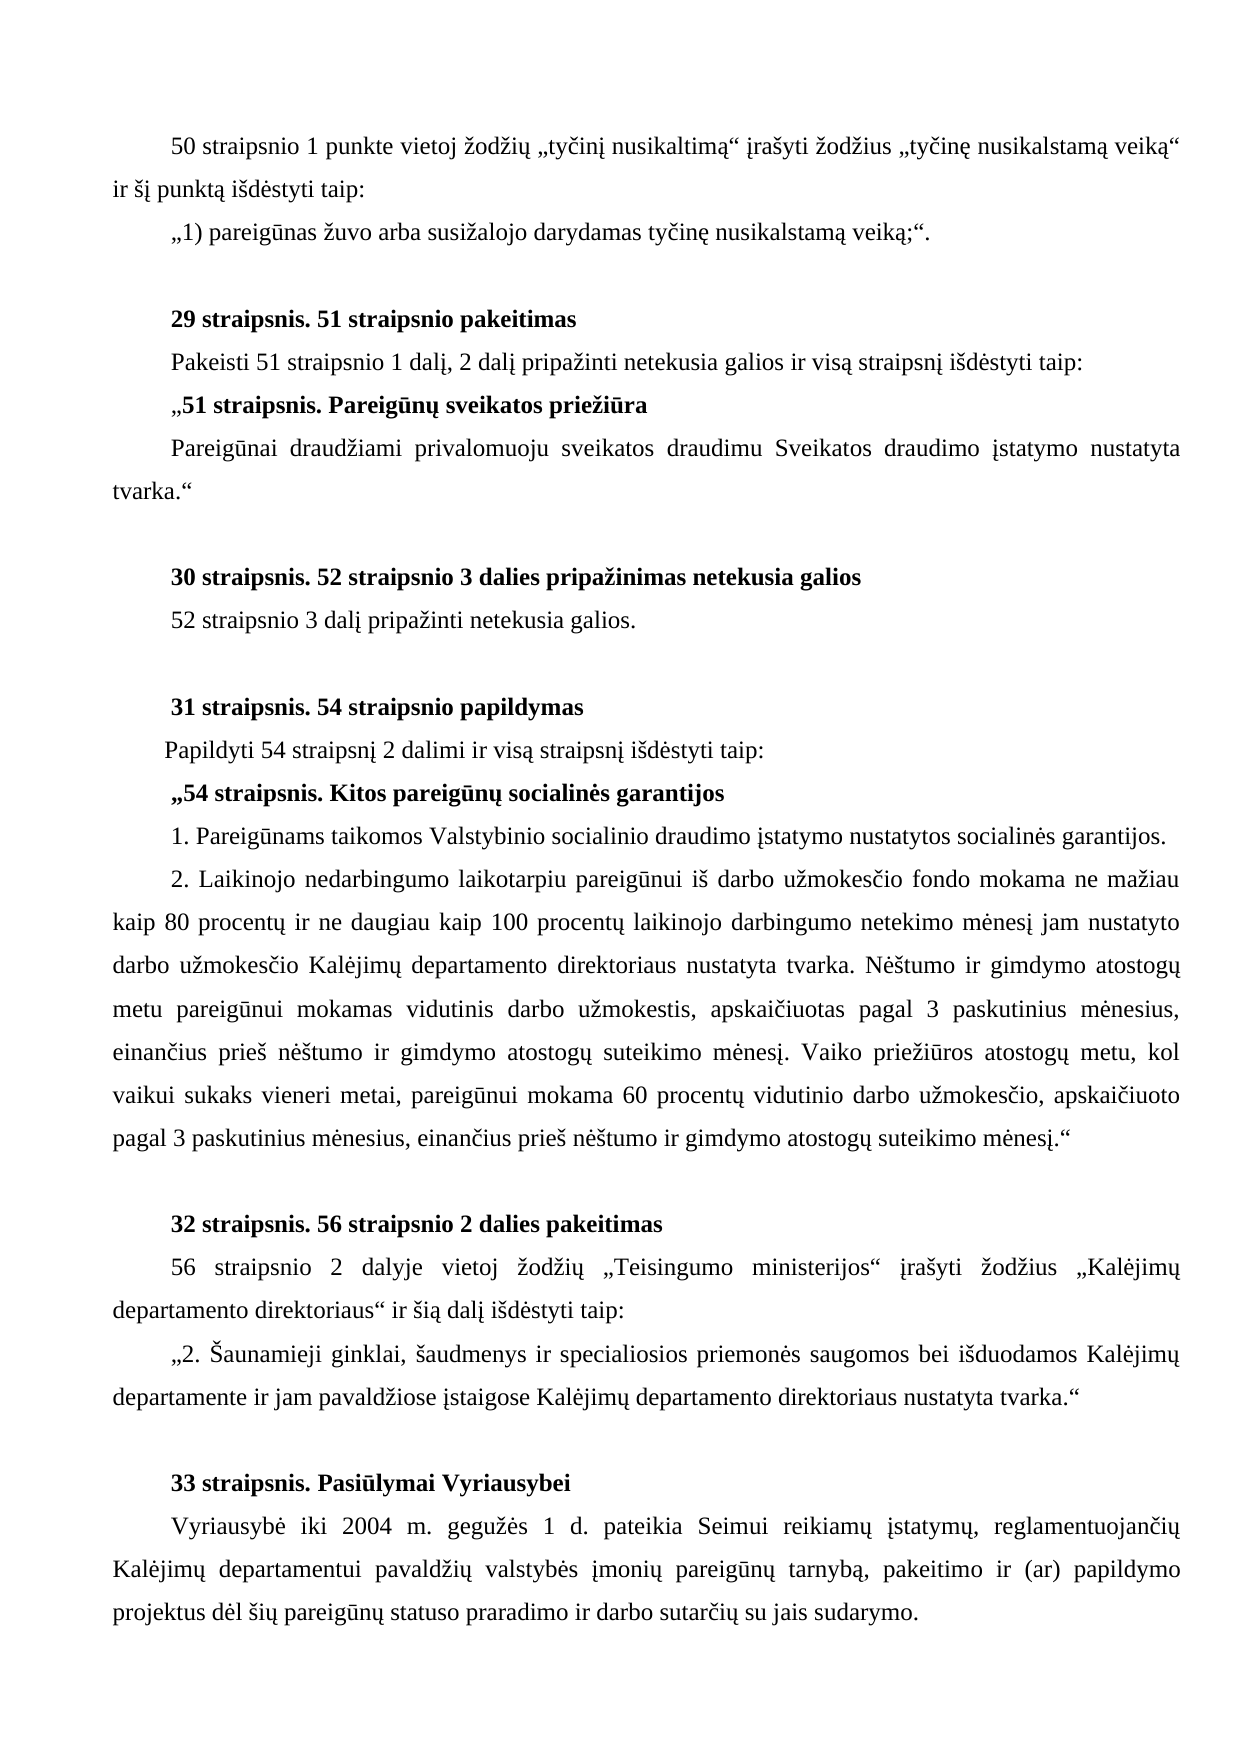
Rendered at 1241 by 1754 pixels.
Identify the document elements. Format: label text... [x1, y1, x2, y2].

text „2. Šaunamieji ginklai, šaudmenys ir specialiosios priemonės saugomos bei išduodamos Kalėjimų departamente ir jam pavaldžiose įstaigose Kalėjimų departamento direktoriaus nustatyta tvarka.“ [112, 1339, 1181, 1411]
text 50 straipsnio 1 punkte vietoj žodžių „tyčinį nusikaltimą“ įrašyti žodžius „tyčinę nusikalstamą veiką“ ir šį punktą išdėstyti taip: [112, 131, 1181, 203]
text 33 straipsnis. Pasiūlymai Vyriausybei [112, 1468, 1181, 1497]
text „51 straipsnis. Pareigūnų sveikatos priežiūra [112, 390, 1181, 419]
text „54 straipsnis. Kitos pareigūnų socialinės garantijos [112, 778, 1181, 807]
text 1. Pareigūnams taikomos Valstybinio socialinio draudimo įstatymo nustatytos socialinės garantijos. [112, 821, 1181, 850]
text Pareigūnai draudžiami privalomuoju sveikatos draudimu Sveikatos draudimo įstatymo nustatyta tvarka.“ [112, 433, 1181, 505]
text Pakeisti 51 straipsnio 1 dalį, 2 dalį pripažinti netekusia galios ir visą straipsnį išdėstyti taip: [112, 347, 1181, 376]
text 30 straipsnis. 52 straipsnio 3 dalies pripažinimas netekusia galios [112, 562, 1181, 591]
text 52 straipsnio 3 dalį pripažinti netekusia galios. [112, 606, 1181, 634]
text 2. Laikinojo nedarbingumo laikotarpiu pareigūnui iš darbo užmokesčio fondo mokama ne mažiau kaip 80 procentų ir ne daugiau kaip 100 procentų laikinojo darbingumo netekimo mėnesį jam nustatyto darbo užmokesčio Kalėjimų departamento direktoriaus nustatyta tvarka. Nėštumo ir gimdymo atostogų metu pareigūnui mokamas vidutinis darbo užmokestis, apskaičiuotas pagal 3 paskutinius mėnesius, einančius prieš nėštumo ir gimdymo atostogų suteikimo mėnesį. Vaiko priežiūros atostogų metu, kol vaikui sukaks vieneri metai, pareigūnui mokama 60 procentų vidutinio darbo užmokesčio, apskaičiuoto pagal 3 paskutinius mėnesius, einančius prieš nėštumo ir gimdymo atostogų suteikimo mėnesį.“ [112, 864, 1181, 1152]
text 32 straipsnis. 56 straipsnio 2 dalies pakeitimas [112, 1209, 1181, 1238]
text 31 straipsnis. 54 straipsnio papildymas [112, 692, 1181, 721]
text 29 straipsnis. 51 straipsnio pakeitimas [112, 304, 1181, 332]
text 56 straipsnio 2 dalyje vietoj žodžių „Teisingumo ministerijos“ įrašyti žodžius „Kalėjimų departamento direktoriaus“ ir šią dalį išdėstyti taip: [112, 1252, 1181, 1324]
text Vyriausybė iki 2004 m. gegužės 1 d. pateikia Seimui reikiamų įstatymų, reglamentuojančių Kalėjimų departamentui pavaldžių valstybės įmonių pareigūnų tarnybą, pakeitimo ir (ar) papildymo projektus dėl šių pareigūnų statuso praradimo ir darbo sutarčių su jais sudarymo. [112, 1511, 1181, 1626]
text „1) pareigūnas žuvo arba susižalojo darydamas tyčinę nusikalstamą veiką;“. [112, 217, 1181, 246]
text Papildyti 54 straipsnį 2 dalimi ir visą straipsnį išdėstyti taip: [112, 735, 1181, 764]
